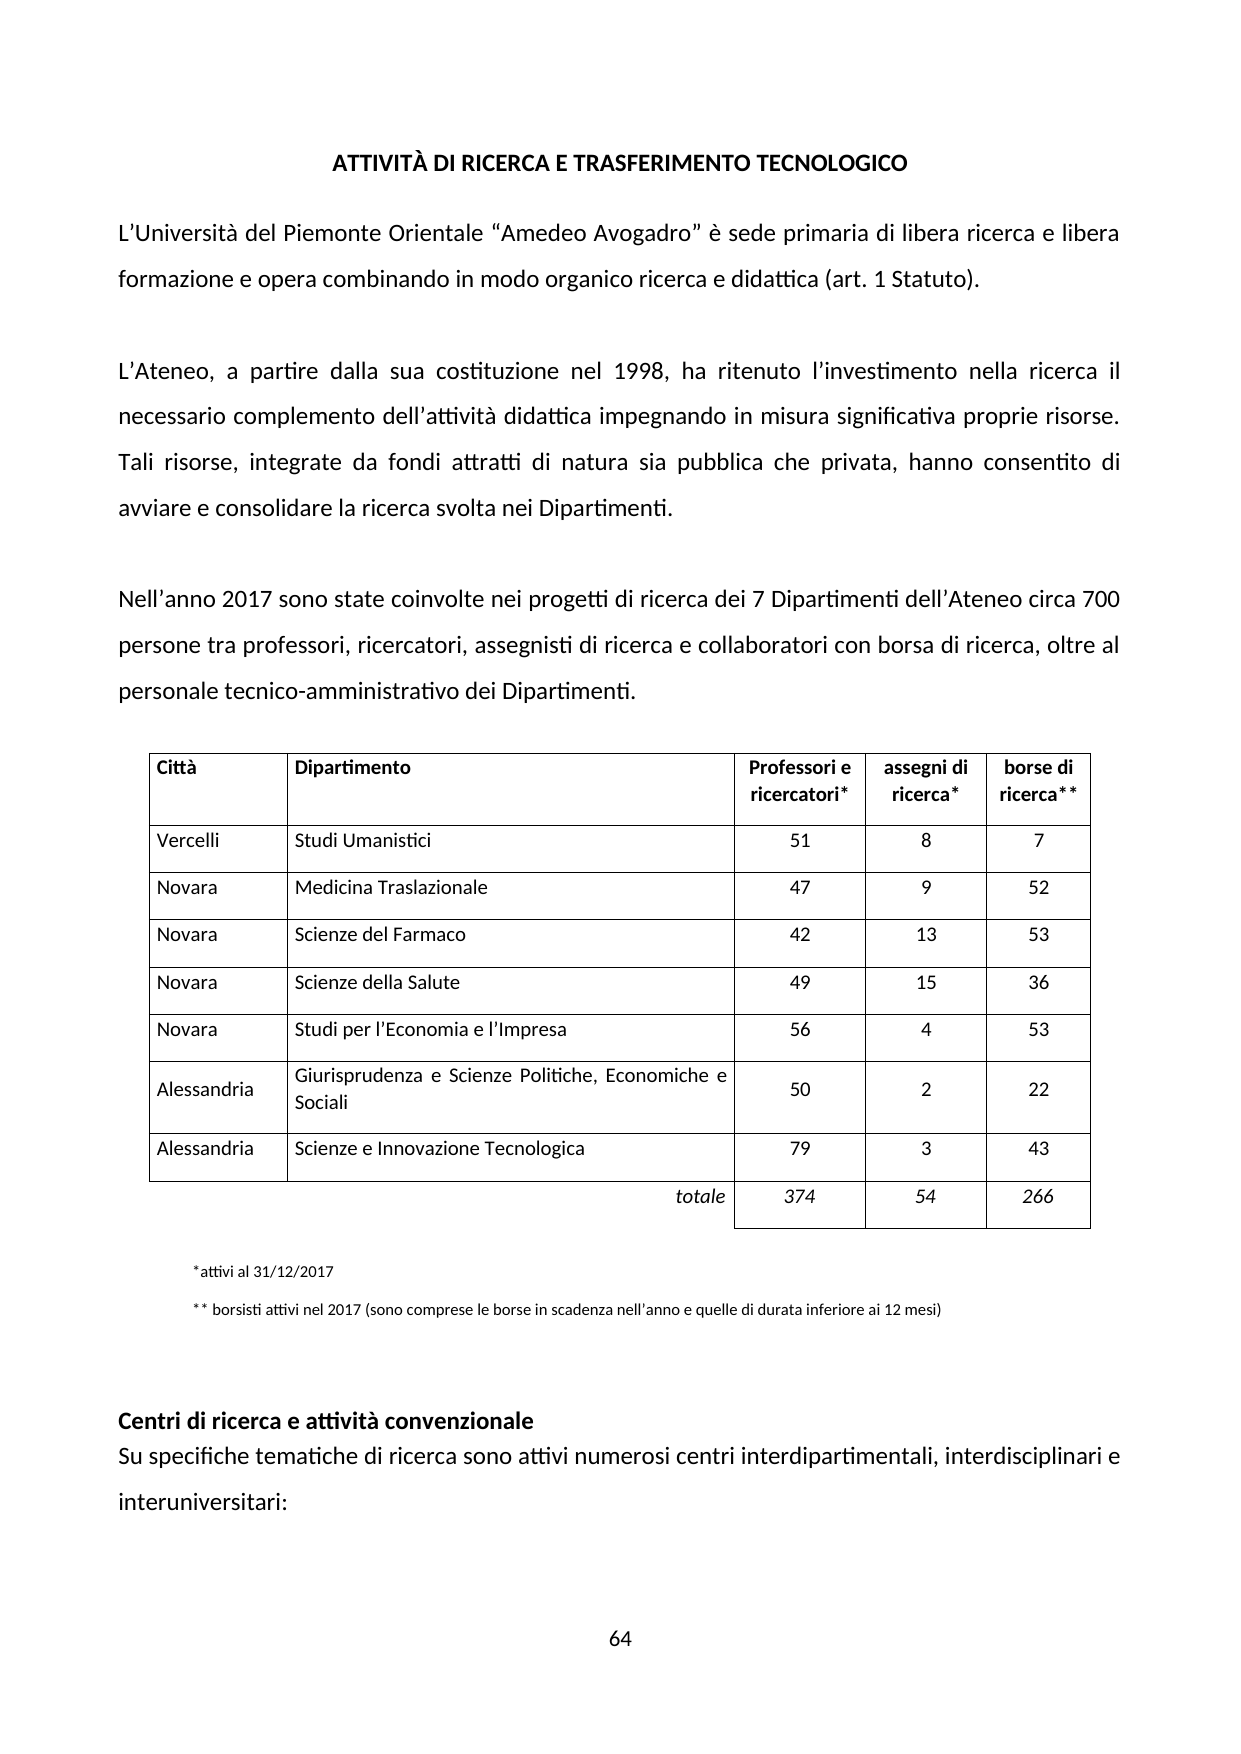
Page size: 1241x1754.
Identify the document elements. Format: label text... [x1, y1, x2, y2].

table_cell Scienze del Farmaco [288, 920, 734, 967]
table_cell Medicina Traslazionale [288, 873, 734, 919]
table_cell 50 [735, 1062, 865, 1133]
table_header Professori e ricercatori* [735, 754, 865, 825]
table_cell 42 [735, 920, 865, 967]
table_cell Studi per l’Economia e l’Impresa [288, 1015, 734, 1061]
table_cell 56 [735, 1015, 865, 1061]
table_cell 79 [735, 1134, 865, 1181]
table_cell 8 [866, 826, 986, 872]
table_cell 374 [735, 1182, 865, 1228]
table_cell 4 [866, 1015, 986, 1061]
table_cell 22 [987, 1062, 1090, 1133]
table_cell Studi Umanistici [288, 826, 734, 872]
table_cell 54 [866, 1182, 986, 1228]
table_cell 49 [735, 968, 865, 1014]
text Centri di ricerca e attività convenzionale [118, 1405, 1122, 1435]
table_header borse di ricerca** [987, 754, 1090, 825]
table_cell totale [287, 1182, 734, 1228]
text Su specifiche tematiche di ricerca sono attivi numerosi centri interdipartimentali, interdisciplinari e interuniversitari: [118, 1440, 1122, 1516]
table_cell 7 [987, 826, 1090, 872]
table_header Dipartimento [288, 754, 734, 825]
table_cell Novara [150, 920, 287, 967]
table_cell Giurisprudenza e Scienze Politiche, Economiche e Sociali [288, 1062, 734, 1133]
table_cell 9 [866, 873, 986, 919]
text L’Università del Piemonte Orientale “Amedeo Avogadro” è sede primaria di libera ricerca e libera formazione e opera combinando in modo organico ricerca e didattica (art. 1 Statuto). [118, 218, 1122, 294]
table_header Città [150, 754, 287, 825]
table_cell Scienze e Innovazione Tecnologica [288, 1134, 734, 1181]
table_cell 15 [866, 968, 986, 1014]
table_cell Novara [150, 1015, 287, 1061]
table_cell 51 [735, 826, 865, 872]
table_cell Scienze della Salute [288, 968, 734, 1014]
table_cell 47 [735, 873, 865, 919]
table_cell 2 [866, 1062, 986, 1133]
table_cell 43 [987, 1134, 1090, 1181]
table_cell 53 [987, 920, 1090, 967]
table_cell 13 [866, 920, 986, 967]
text ATTIVITÀ DI RICERCA E TRASFERIMENTO TECNOLOGICO [118, 148, 1122, 178]
table_cell 266 [987, 1182, 1090, 1228]
table_cell 36 [987, 968, 1090, 1014]
table_cell Vercelli [150, 826, 287, 872]
table_cell Novara [150, 968, 287, 1014]
text *attivi al 31/12/2017 [118, 1261, 1122, 1281]
text ** borsisti attivi nel 2017 (sono comprese le borse in scadenza nell’anno e quelle di durata inferiore ai 12 mesi) [118, 1299, 1122, 1320]
text L’Ateneo, a partire dalla sua costituzione nel 1998, ha ritenuto l’investimento nella ricerca il necessario complemento dell’attività didattica impegnando in misura significativa proprie risorse. Tali risorse, integrate da fondi attratti di natura sia pubblica che privata, hanno consentito di avviare e consolidare la ricerca svolta nei Dipartimenti. [118, 355, 1122, 522]
text Nell’anno 2017 sono state coinvolte nei progetti di ricerca dei 7 Dipartimenti dell’Ateneo circa 700 persone tra professori, ricercatori, assegnisti di ricerca e collaboratori con borsa di ricerca, oltre al personale tecnico-amministrativo dei Dipartimenti. [118, 583, 1122, 705]
table_cell 3 [866, 1134, 986, 1181]
table_cell Alessandria [150, 1134, 287, 1181]
table_header assegni di ricerca* [866, 754, 986, 825]
table_cell 53 [987, 1015, 1090, 1061]
table_cell Alessandria [150, 1062, 287, 1133]
table_cell 52 [987, 873, 1090, 919]
table_cell Novara [150, 873, 287, 919]
table_cell [149, 1182, 287, 1228]
